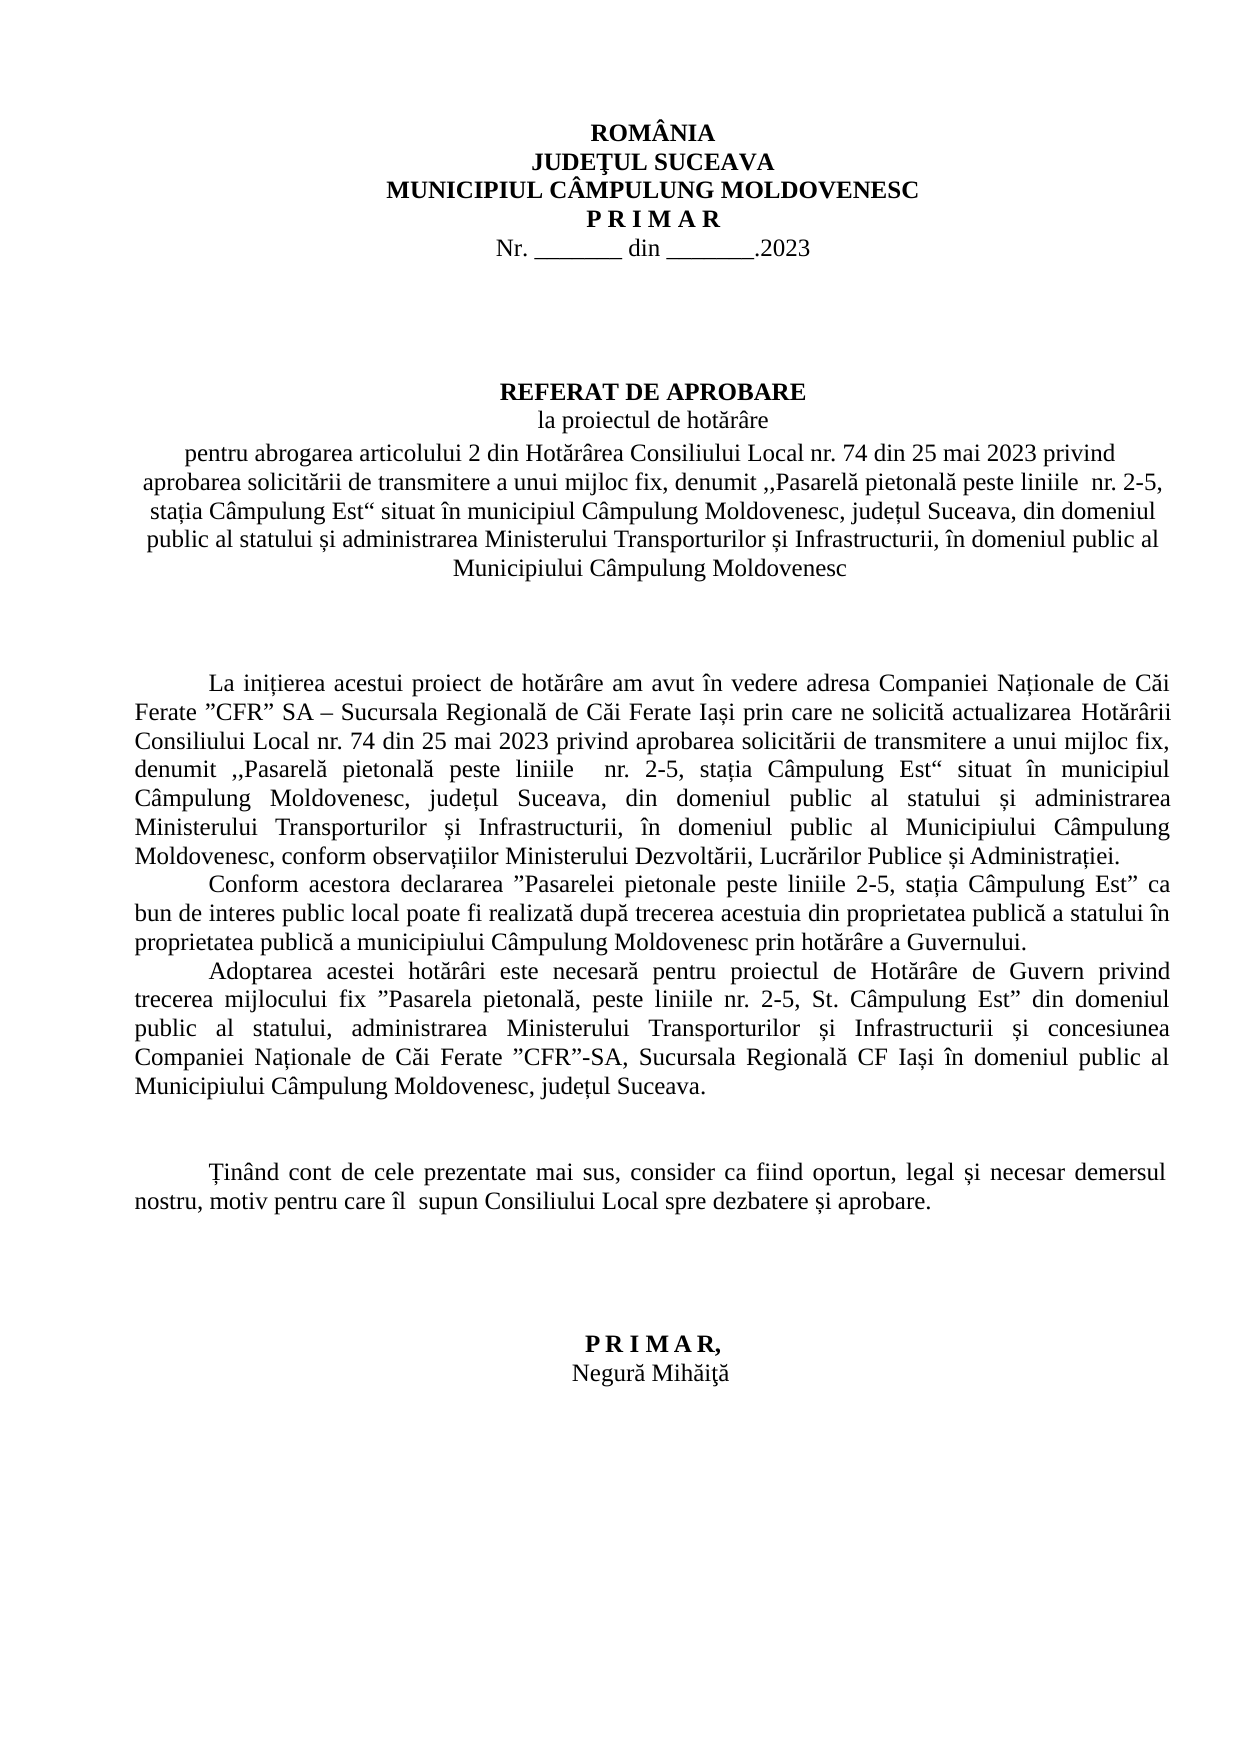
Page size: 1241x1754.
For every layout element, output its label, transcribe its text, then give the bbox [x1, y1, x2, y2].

text La inițierea acestui proiect de hotărâre am avut în vedere adresa Companiei Naționale de Căi Ferate ”CFR” SA – Sucursala Regională de Căi Ferate Iași prin care ne solicită actualizarea Hotărârii Consiliului Local nr. 74 din 25 mai 2023 privind aprobarea solicitării de transmitere a unui mijloc fix, denumit ,,Pasarelă pietonală peste liniile nr. 2-5, stația Câmpulung Est“ situat în municipiul Câmpulung Moldovenesc, județul Suceava, din domeniul public al statului și administrarea Ministerului Transporturilor și Infrastructurii, în domeniul public al Municipiului Câmpulung Moldovenesc, conform observațiilor Ministerului Dezvoltării, Lucrărilor Publice și Administrației. [134, 668, 1171, 869]
text JUDEŢUL SUCEAVA [134, 147, 1171, 175]
text Conform acestora declararea ”Pasarelei pietonale peste liniile 2-5, stația Câmpulung Est” ca bun de interes public local poate fi realizată după trecerea acestuia din proprietatea publică a statului în proprietatea publică a municipiului Câmpulung Moldovenesc prin hotărâre a Guvernului. [134, 869, 1171, 956]
subtitle P R I M A R [134, 204, 1171, 233]
text la proiectul de hotărâre [134, 405, 1171, 434]
text Negură Mihăiţă [134, 1358, 1166, 1387]
text pentru abrogarea articolului 2 din Hotărârea Consiliului Local nr. 74 din 25 mai 2023 privind [134, 438, 1171, 467]
text Ținând cont de cele prezentate mai sus, consider ca fiind oportun, legal și necesar demersul nostru, motiv pentru care îl supun Consiliului Local spre dezbatere și aprobare. [134, 1157, 1168, 1214]
text aprobarea solicitării de transmitere a unui mijloc fix, denumit ,,Pasarelă pietonală peste liniile nr. 2-5, stația Câmpulung Est“ situat în municipiul Câmpulung Moldovenesc, județul Suceava, din domeniul public al statului și administrarea Ministerului Transporturilor și Infrastructurii, în domeniul public al Municipiului Câmpulung Moldovenesc [134, 467, 1171, 582]
text P R I M A R, [134, 1329, 1171, 1358]
text ROMÂNIA [134, 118, 1171, 147]
text Adoptarea acestei hotărâri este necesară pentru proiectul de Hotărâre de Guvern privind trecerea mijlocului fix ”Pasarela pietonală, peste liniile nr. 2-5, St. Câmpulung Est” din domeniul public al statului, administrarea Ministerului Transporturilor și Infrastructurii și concesiunea Companiei Naționale de Căi Ferate ”CFR”-SA, Sucursala Regională CF Iași în domeniul public al Municipiului Câmpulung Moldovenesc, județul Suceava. [134, 956, 1171, 1099]
text Nr. _______ din _______.2023 [134, 233, 1171, 262]
text MUNICIPIUL CÂMPULUNG MOLDOVENESC [134, 175, 1171, 204]
subtitle REFERAT DE APROBARE [134, 377, 1171, 405]
